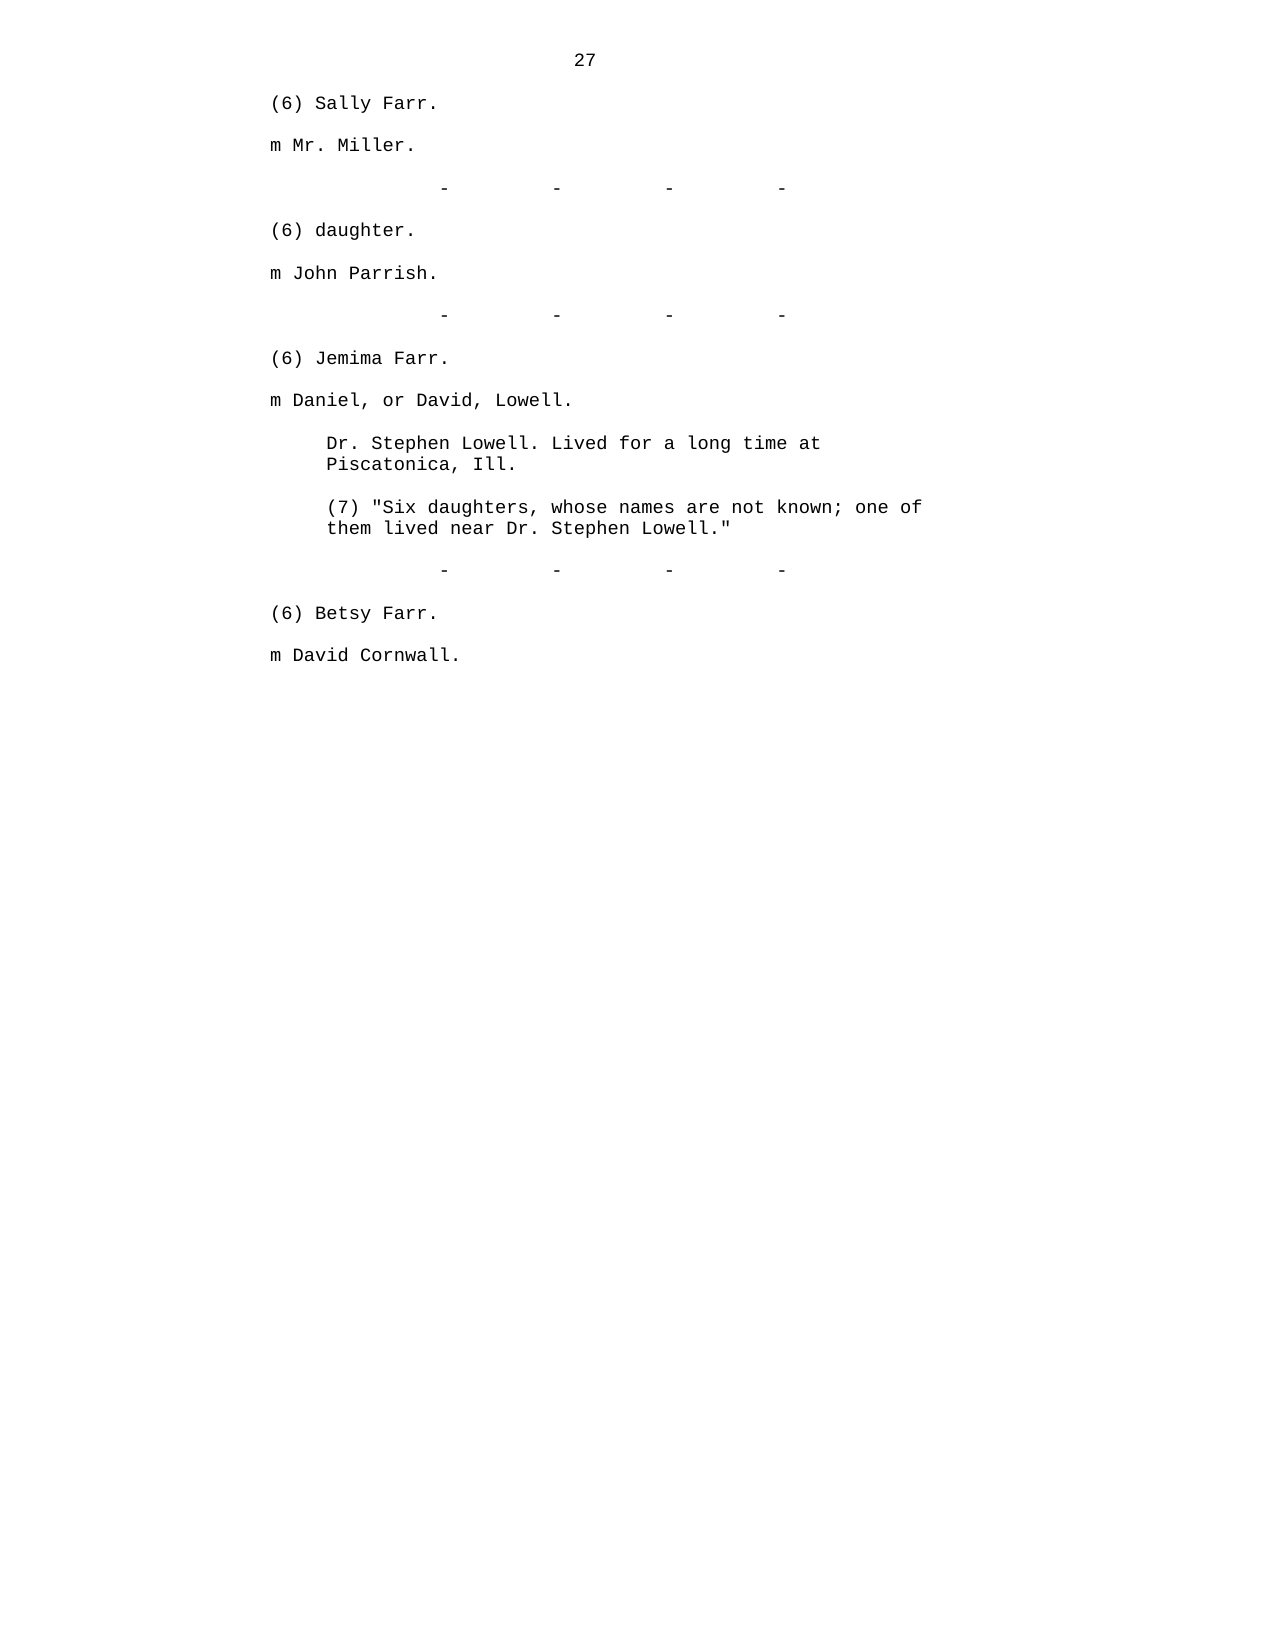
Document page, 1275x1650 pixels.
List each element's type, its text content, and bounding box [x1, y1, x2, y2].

text m John Parrish. [225, 264, 1157, 285]
text them lived near Dr. Stephen Lowell." [225, 519, 1157, 540]
text Dr. Stephen Lowell. Lived for a long time at [225, 434, 1157, 455]
text - - - - [225, 306, 1157, 327]
text m Mr. Miller. [225, 136, 1157, 157]
text (7) "Six daughters, whose names are not known; one of [225, 497, 1157, 519]
text (6) Sally Farr. [225, 94, 1157, 115]
text (6) Betsy Farr. [225, 604, 1157, 625]
text - - - - [225, 561, 1157, 582]
text m David Cornwall. [225, 646, 1157, 667]
text Piscatonica, Ill. [225, 455, 1157, 476]
text 27 [225, 51, 1157, 72]
text (6) Jemima Farr. [225, 349, 1157, 370]
text (6) daughter. [225, 221, 1157, 242]
text - - - - [225, 179, 1157, 200]
text m Daniel, or David, Lowell. [225, 391, 1157, 412]
